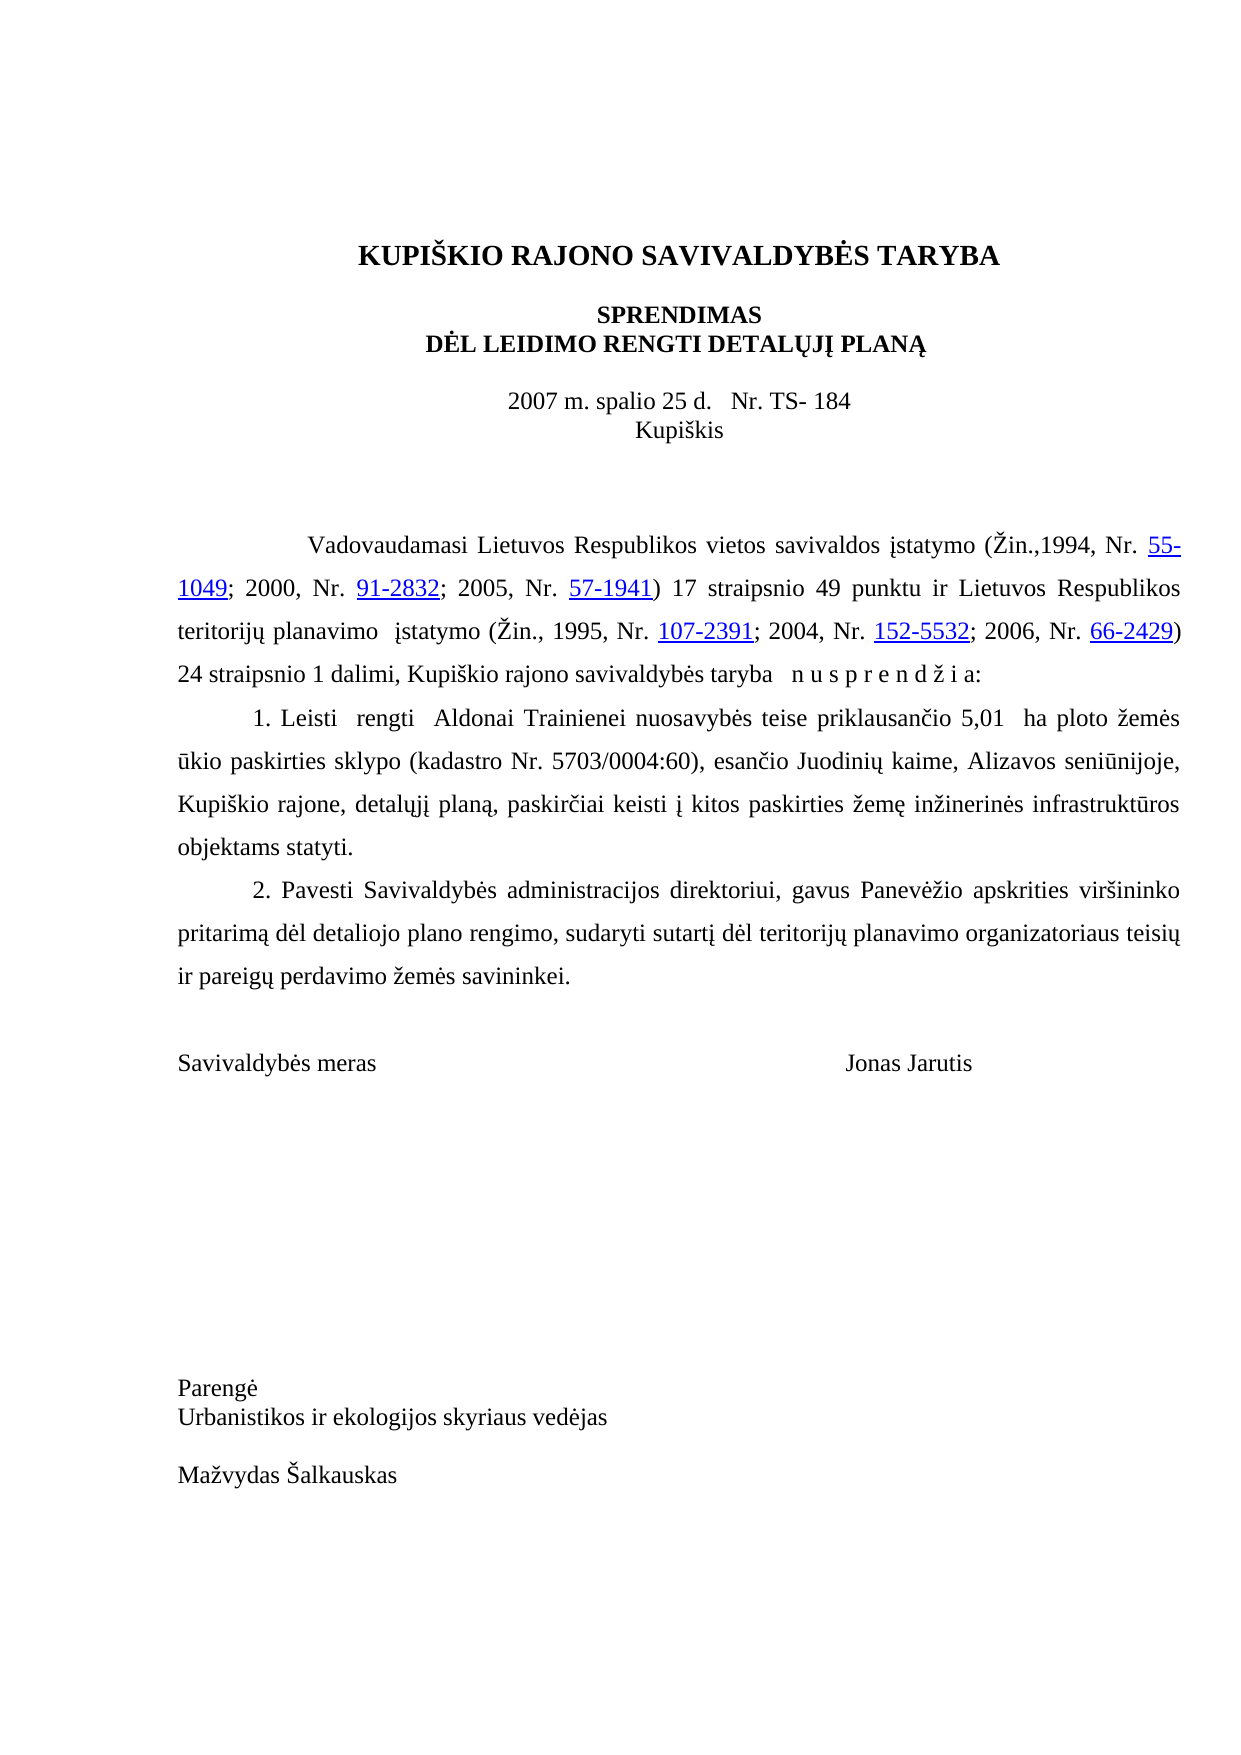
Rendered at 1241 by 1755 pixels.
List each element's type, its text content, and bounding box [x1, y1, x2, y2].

text SPRENDIMAS [177, 300, 1181, 329]
text Mažvydas Šalkauskas [177, 1460, 1181, 1488]
text 2007 m. spalio 25 d. Nr. TS- 184 [177, 386, 1181, 415]
text 1. Leisti rengti Aldonai Trainienei nuosavybės teise priklausančio 5,01 ha ploto žemės ūkio paskirties sklypo (kadastro Nr. 5703/0004:60), esančio Juodinių kaime, Alizavos seniūnijoje, Kupiškio rajone, detalųjį planą, paskirčiai keisti į kitos paskirties žemę inžinerinės infrastruktūros objektams statyti. [177, 703, 1181, 861]
text Urbanistikos ir ekologijos skyriaus vedėjas [177, 1402, 1181, 1431]
text Parengė [177, 1373, 1181, 1402]
text Vadovaudamasi Lietuvos Respublikos vietos savivaldos įstatymo (Žin.,1994, Nr. 55-1049; 2000, Nr. 91-2832; 2005, Nr. 57-1941) 17 straipsnio 49 punktu ir Lietuvos Respublikos teritorijų planavimo įstatymo (Žin., 1995, Nr. 107-2391; 2004, Nr. 152-5532; 2006, Nr. 66-2429) 24 straipsnio 1 dalimi, Kupiškio rajono savivaldybės taryba n u s p r e n d ž i a: [177, 530, 1181, 688]
text KUPIŠKIO RAJONO SAVIVALDYBĖS TARYBA [177, 238, 1181, 271]
text Kupiškis [177, 415, 1181, 444]
text DĖL LEIDIMO RENGTI DETALŲJĮ PLANĄ [177, 329, 1181, 358]
text Savivaldybės meras Jonas Jarutis [177, 1048, 1181, 1105]
text 2. Pavesti Savivaldybės administracijos direktoriui, gavus Panevėžio apskrities viršininko pritarimą dėl detaliojo plano rengimo, sudaryti sutartį dėl teritorijų planavimo organizatoriaus teisių ir pareigų perdavimo žemės savininkei. [177, 875, 1181, 990]
